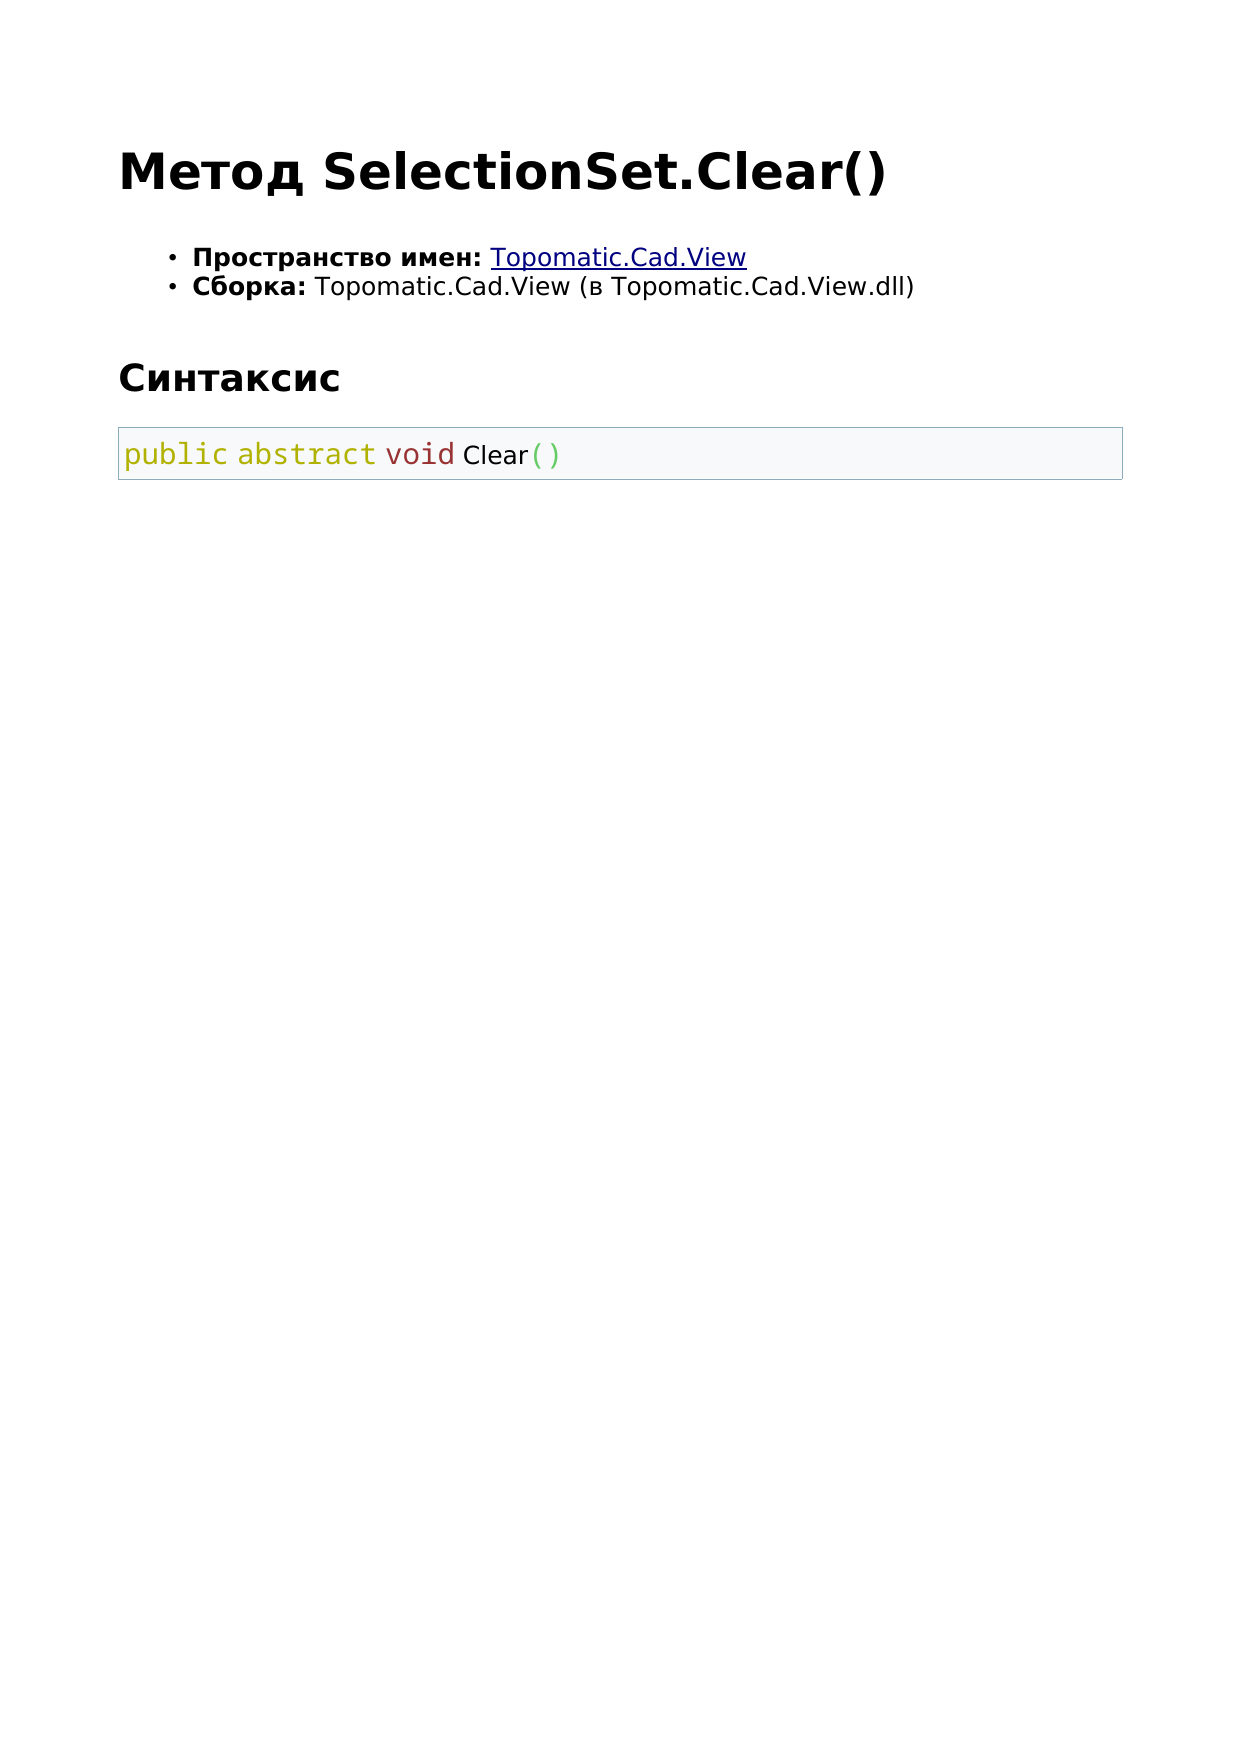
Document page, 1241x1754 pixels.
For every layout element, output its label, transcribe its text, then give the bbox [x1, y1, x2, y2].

subtitle Метод SelectionSet.Clear() [118, 143, 1122, 201]
list Пространство имен: Topomatic.Cad.View [177, 243, 1122, 272]
list Сборка: Topomatic.Cad.View (в Topomatic.Cad.View.dll) [177, 272, 1122, 302]
table_header public abstract void Clear() [119, 428, 1122, 478]
subtitle Синтаксис [118, 356, 1122, 400]
